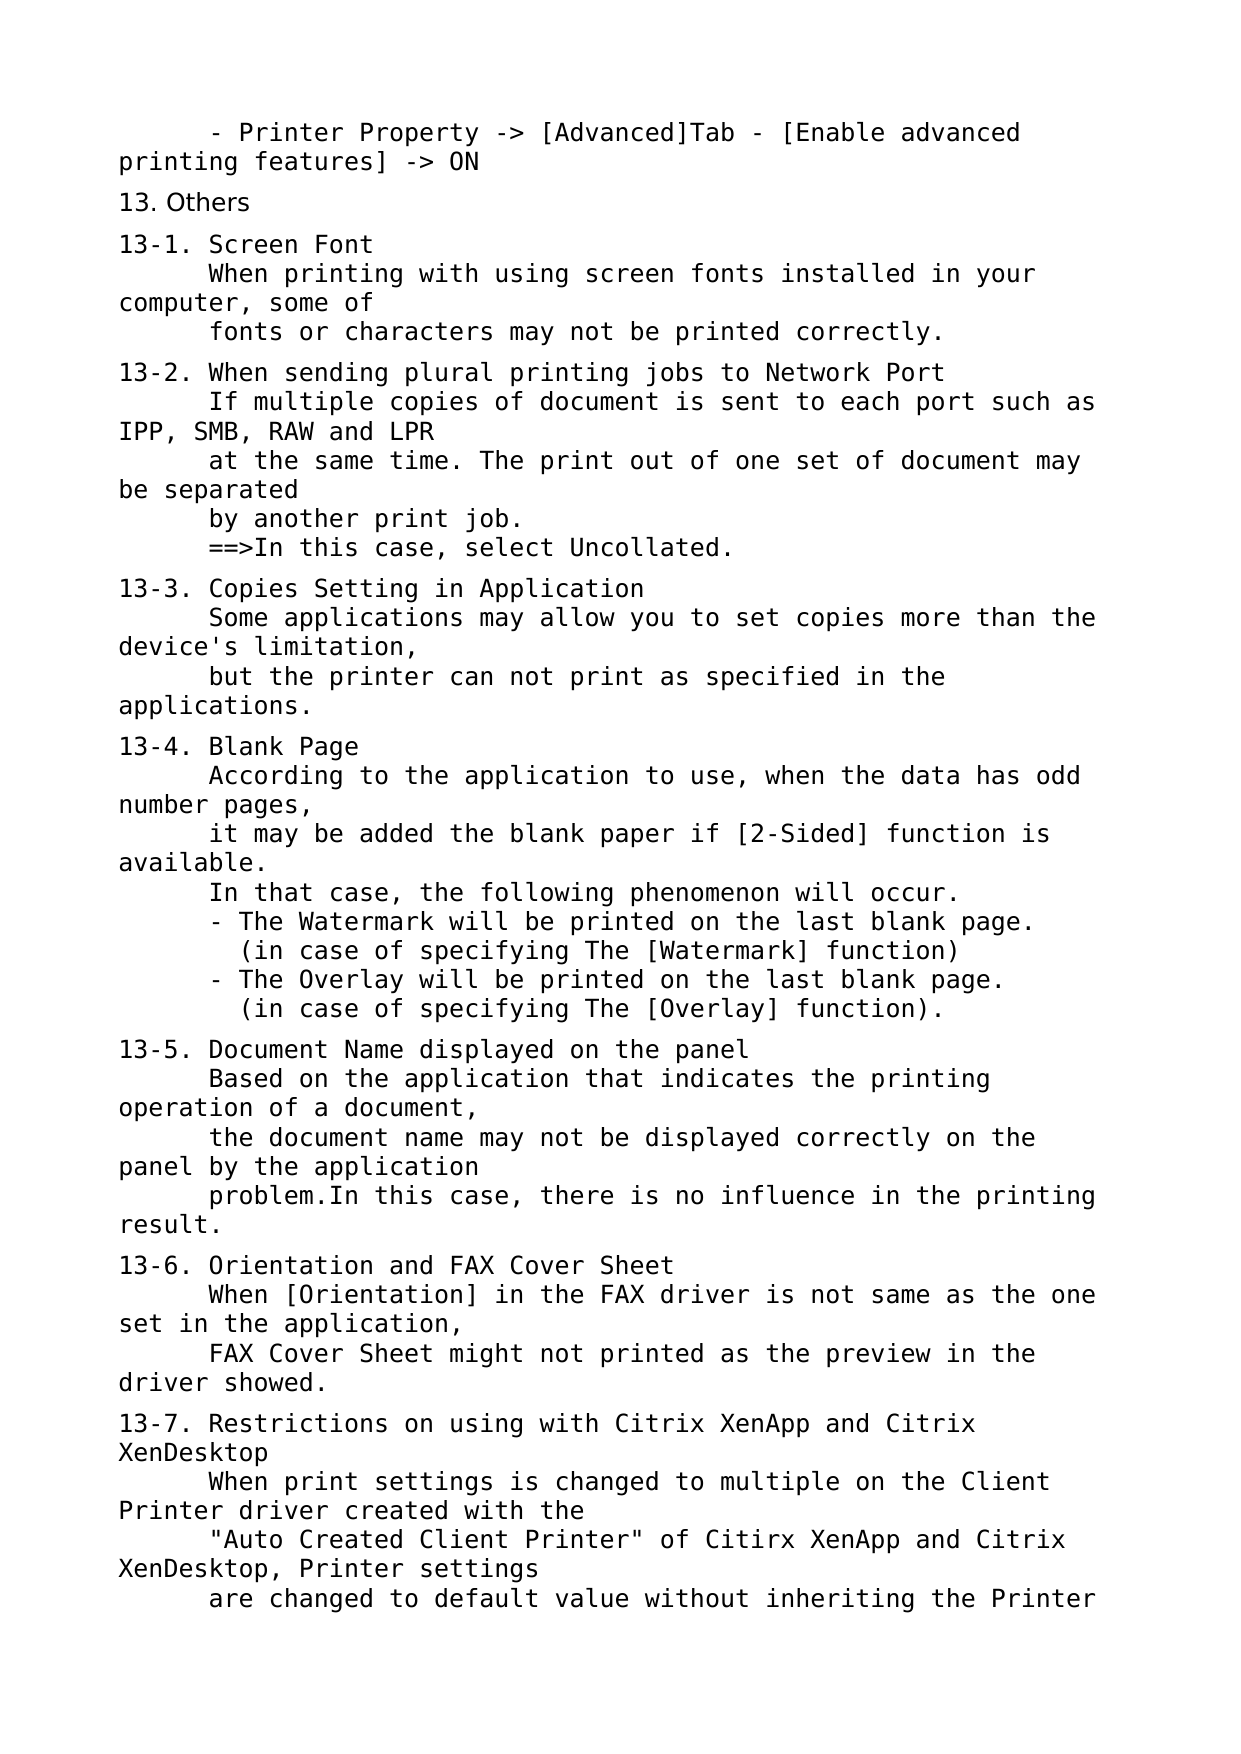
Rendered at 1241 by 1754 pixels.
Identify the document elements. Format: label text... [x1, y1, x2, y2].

text 13-1. Screen Font When printing with using screen fonts installed in your computer, some of fonts or characters may not be printed correctly. [118, 230, 1122, 347]
text 13. Others [118, 188, 1122, 217]
text 13-2. When sending plural printing jobs to Network Port If multiple copies of document is sent to each port such as IPP, SMB, RAW and LPR at the same time. The print out of one set of document may be separated by another print job. ==>In this case, select Uncollated. [118, 358, 1122, 562]
text 13-6. Orientation and FAX Cover Sheet When [Orientation] in the FAX driver is not same as the one set in the application, FAX Cover Sheet might not printed as the preview in the driver showed. [118, 1251, 1122, 1397]
text - Printer Property -> [Advanced]Tab - [Enable advanced printing features] -> ON [118, 118, 1122, 176]
text 13-3. Copies Setting in Application Some applications may allow you to set copies more than the device's limitation, but the printer can not print as specified in the applications. [118, 574, 1122, 720]
text 13-5. Document Name displayed on the panel Based on the application that indicates the printing operation of a document, the document name may not be displayed correctly on the panel by the application problem.In this case, there is no influence in the printing result. [118, 1035, 1122, 1239]
text 13-7. Restrictions on using with Citrix XenApp and Citrix XenDesktop When print settings is changed to multiple on the Client Printer driver created with the "Auto Created Client Printer" of Citirx XenApp and Citrix XenDesktop, Printer settings are changed to default value without inheriting the Printer [118, 1409, 1122, 1613]
text 13-4. Blank Page According to the application to use, when the data has odd number pages, it may be added the blank paper if [2-Sided] function is available. In that case, the following phenomenon will occur. - The Watermark will be printed on the last blank page. (in case of specifying The [Watermark] function) - The Overlay will be printed on the last blank page. (in case of specifying The [Overlay] function). [118, 732, 1122, 1023]
